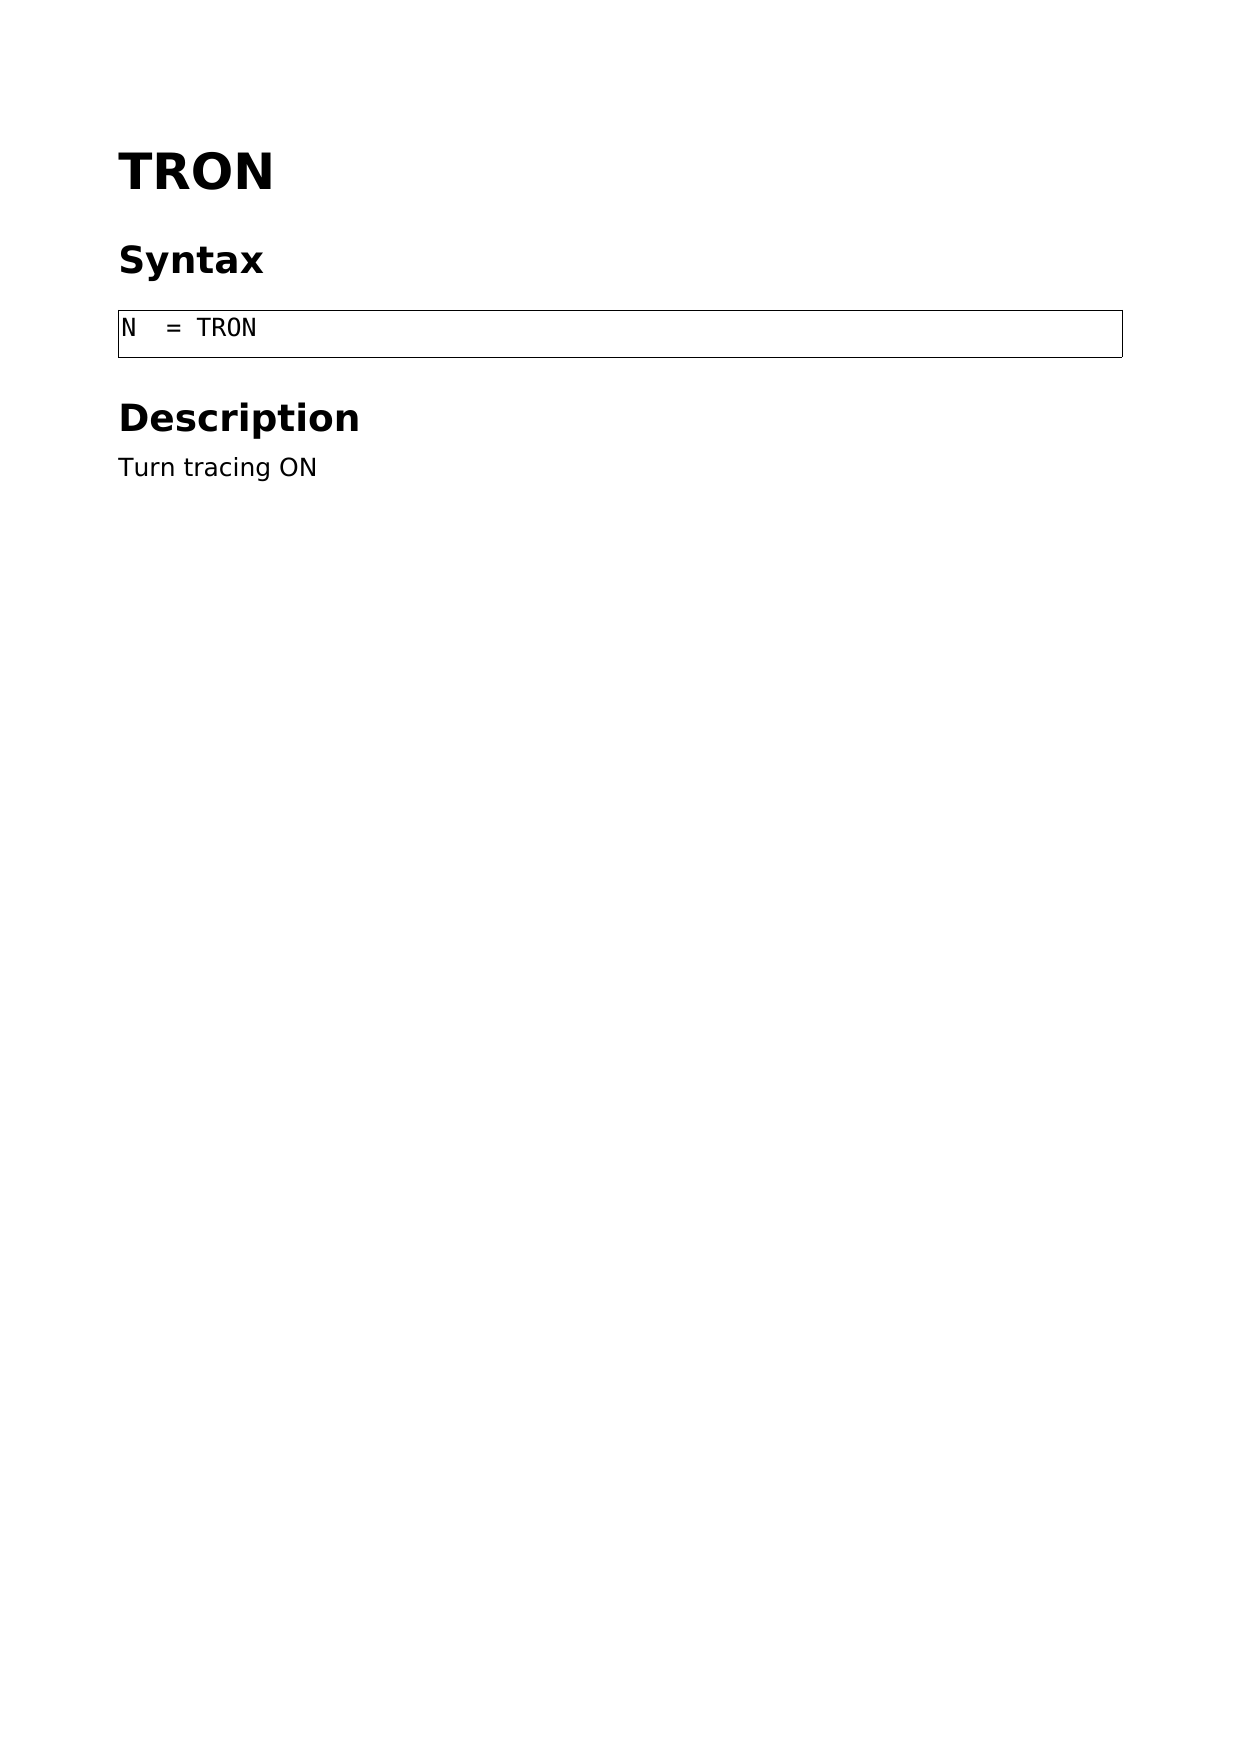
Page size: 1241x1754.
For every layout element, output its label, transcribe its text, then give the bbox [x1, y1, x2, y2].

text Turn tracing ON [118, 453, 1122, 482]
subtitle Description [118, 397, 1122, 440]
subtitle Syntax [118, 239, 1122, 282]
table_header N = TRON [119, 311, 1122, 357]
subtitle TRON [118, 143, 1122, 201]
